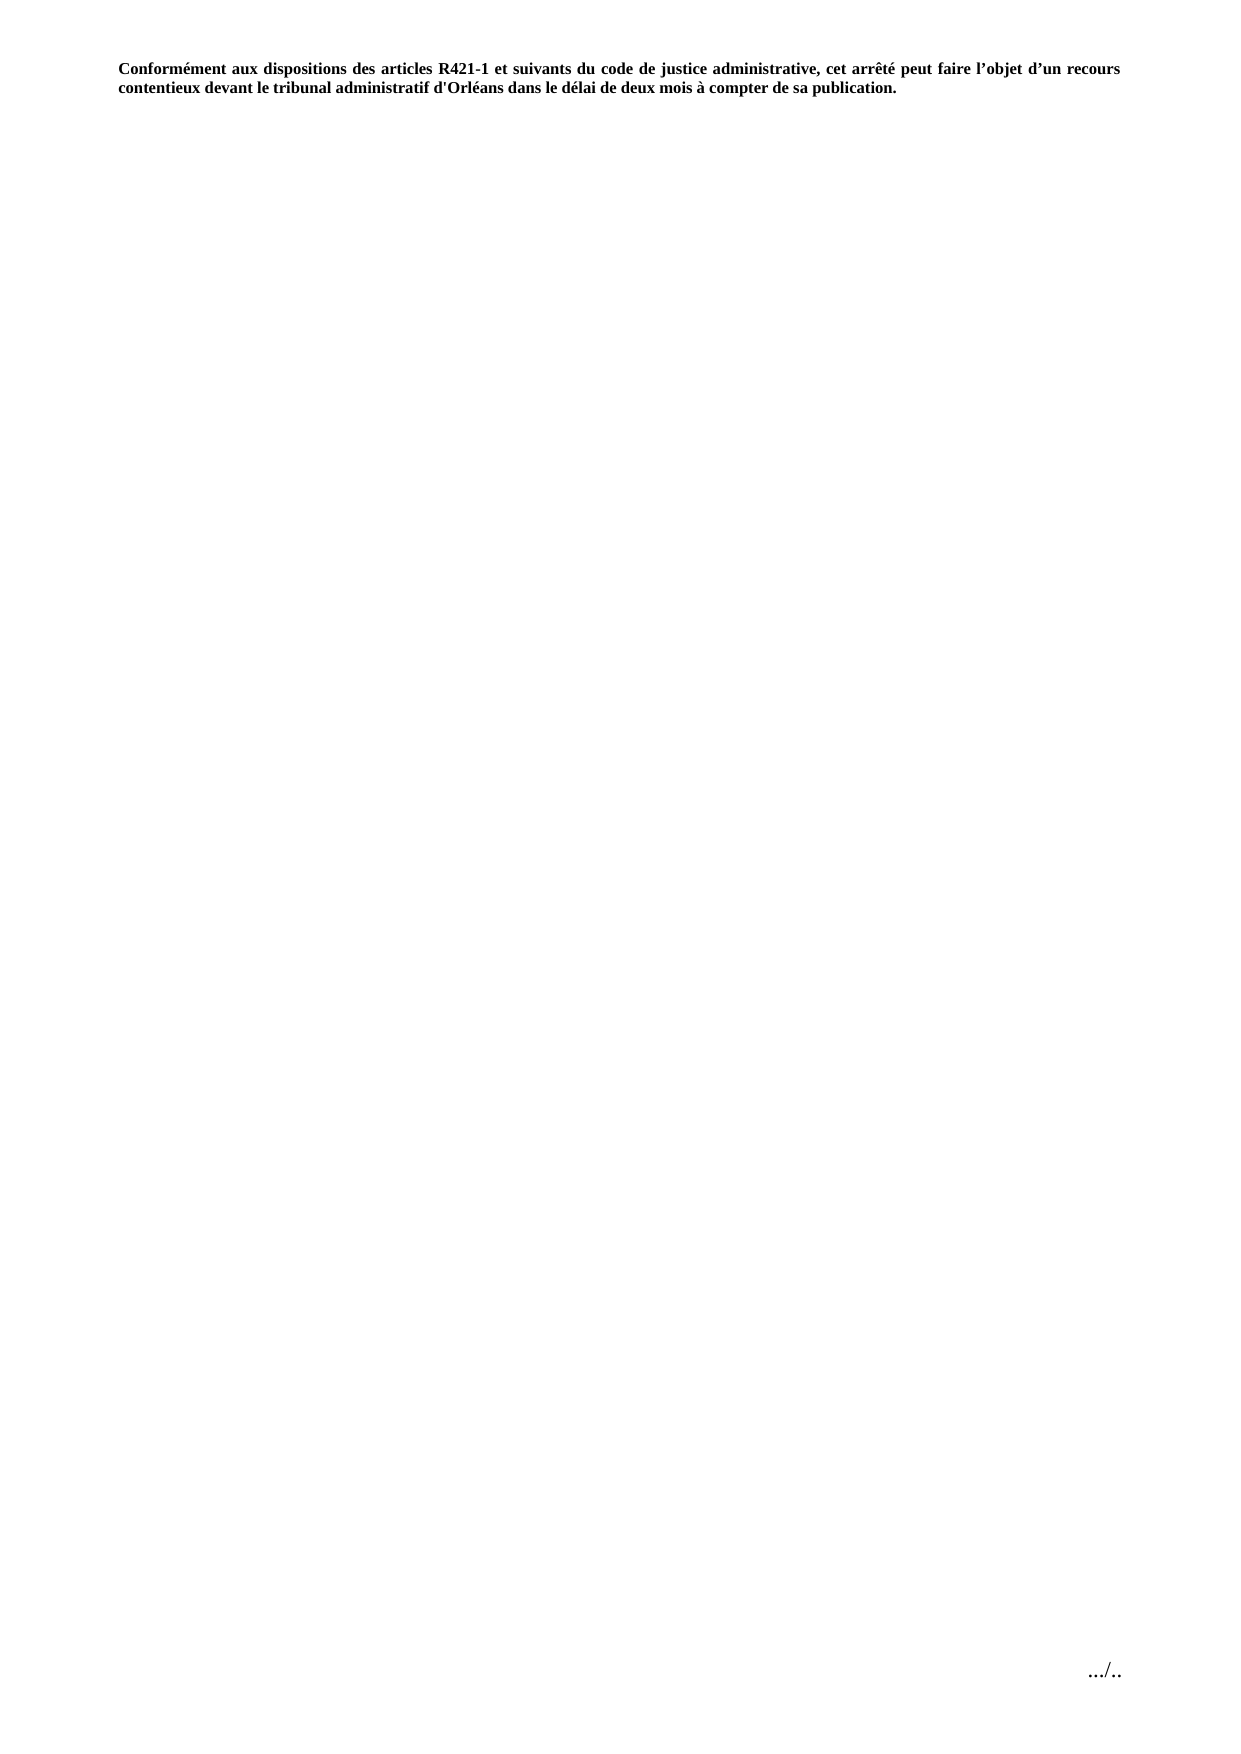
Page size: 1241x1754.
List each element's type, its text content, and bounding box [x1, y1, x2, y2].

text Conformément aux dispositions des articles R421-1 et suivants du code de justice administrative, cet arrêté peut faire l’objet d’un recours contentieux devant le tribunal administratif d'Orléans dans le délai de deux mois à compter de sa publication. [118, 59, 1122, 97]
